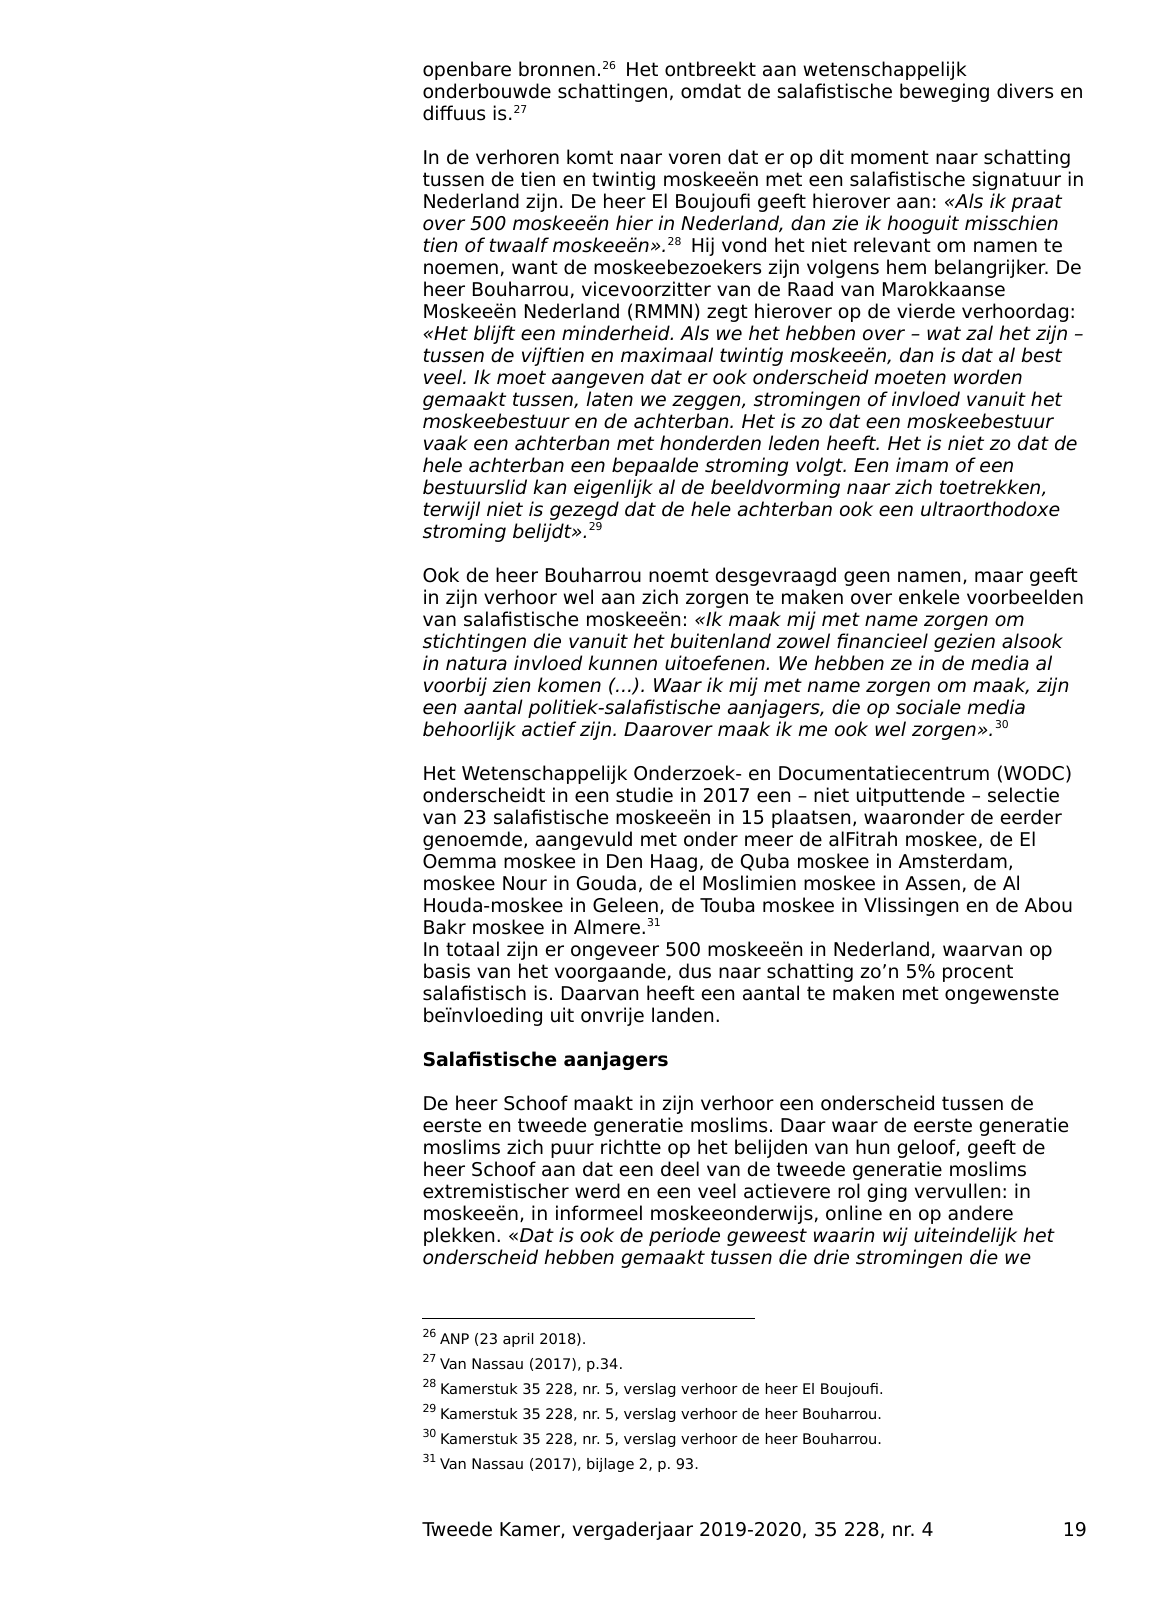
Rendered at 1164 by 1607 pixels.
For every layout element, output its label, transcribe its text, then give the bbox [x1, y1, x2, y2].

text De heer Schoof maakt in zijn verhoor een onderscheid tussen de eerste en tweede generatie moslims. Daar waar de eerste generatie moslims zich puur richtte op het belijden van hun geloof, geeft de heer Schoof aan dat een deel van de tweede generatie moslims extremistischer werd en een veel actievere rol ging vervullen: in moskeeën, in informeel moskeeonderwijs, online en op andere plekken. «Dat is ook de periode geweest waarin wij uiteindelijk het onderscheid hebben gemaakt tussen die drie stromingen die we [422, 1093, 1087, 1269]
text Kamerstuk 35 228, nr. 5, verslag verhoor de heer Bouharrou. [422, 1427, 1087, 1449]
text Ook de heer Bouharrou noemt desgevraagd geen namen, maar geeft in zijn verhoor wel aan zich zorgen te maken over enkele voorbeelden van salafistische moskeeën: «Ik maak mij met name zorgen om stichtingen die vanuit het buitenland zowel financieel gezien alsook in natura invloed kunnen uitoefenen. We hebben ze in de media al voorbij zien komen (...). Waar ik mij met name zorgen om maak, zijn een aantal politiek-salafistische aanjagers, die op sociale media behoorlijk actief zijn. Daarover maak ik me ook wel zorgen». [422, 565, 1087, 741]
text In de verhoren komt naar voren dat er op dit moment naar schatting tussen de tien en twintig moskeeën met een salafistische signatuur in Nederland zijn. De heer El Boujoufi geeft hierover aan: «Als ik praat over 500 moskeeën hier in Nederland, dan zie ik hooguit misschien tien of twaalf moskeeën». Hij vond het niet relevant om namen te noemen, want de moskeebezoekers zijn volgens hem belangrijker. De heer Bouharrou, vicevoorzitter van de Raad van Marokkaanse Moskeeën Nederland (RMMN) zegt hierover op de vierde verhoordag: «Het blijft een minderheid. Als we het hebben over – wat zal het zijn – tussen de vijftien en maximaal twintig moskeeën, dan is dat al best veel. Ik moet aangeven dat er ook onderscheid moeten worden gemaakt tussen, laten we zeggen, stromingen of invloed vanuit het moskeebestuur en de achterban. Het is zo dat een moskeebestuur vaak een achterban met honderden leden heeft. Het is niet zo dat de hele achterban een bepaalde stroming volgt. Een imam of een bestuurslid kan eigenlijk al de beeldvorming naar zich toetrekken, terwijl niet is gezegd dat de hele achterban ook een ultraorthodoxe stroming belijdt». [422, 147, 1087, 543]
text Het Wetenschappelijk Onderzoek- en Documentatiecentrum (WODC) onderscheidt in een studie in 2017 een – niet uitputtende – selectie van 23 salafistische moskeeën in 15 plaatsen, waaronder de eerder genoemde, aangevuld met onder meer de alFitrah moskee, de El Oemma moskee in Den Haag, de Quba moskee in Amsterdam, moskee Nour in Gouda, de el Moslimien moskee in Assen, de Al Houda-moskee in Geleen, de Touba moskee in Vlissingen en de Abou Bakr moskee in Almere. [422, 763, 1087, 939]
text Van Nassau (2017), p.34. [422, 1352, 1087, 1374]
text Kamerstuk 35 228, nr. 5, verslag verhoor de heer El Boujoufi. [422, 1377, 1087, 1399]
text Van Nassau (2017), bijlage 2, p. 93. [422, 1452, 1087, 1474]
text Kamerstuk 35 228, nr. 5, verslag verhoor de heer Bouharrou. [422, 1402, 1087, 1424]
subtitle Salafistische aanjagers [422, 1049, 1087, 1071]
text openbare bronnen. Het ontbreekt aan wetenschappelijk onderbouwde schattingen, omdat de salafistische beweging divers en diffuus is. [422, 59, 1087, 125]
text ANP (23 april 2018). [422, 1327, 1087, 1349]
text In totaal zijn er ongeveer 500 moskeeën in Nederland, waarvan op basis van het voorgaande, dus naar schatting zo’n 5% procent salafistisch is. Daarvan heeft een aantal te maken met ongewenste beïnvloeding uit onvrije landen. [422, 939, 1087, 1027]
